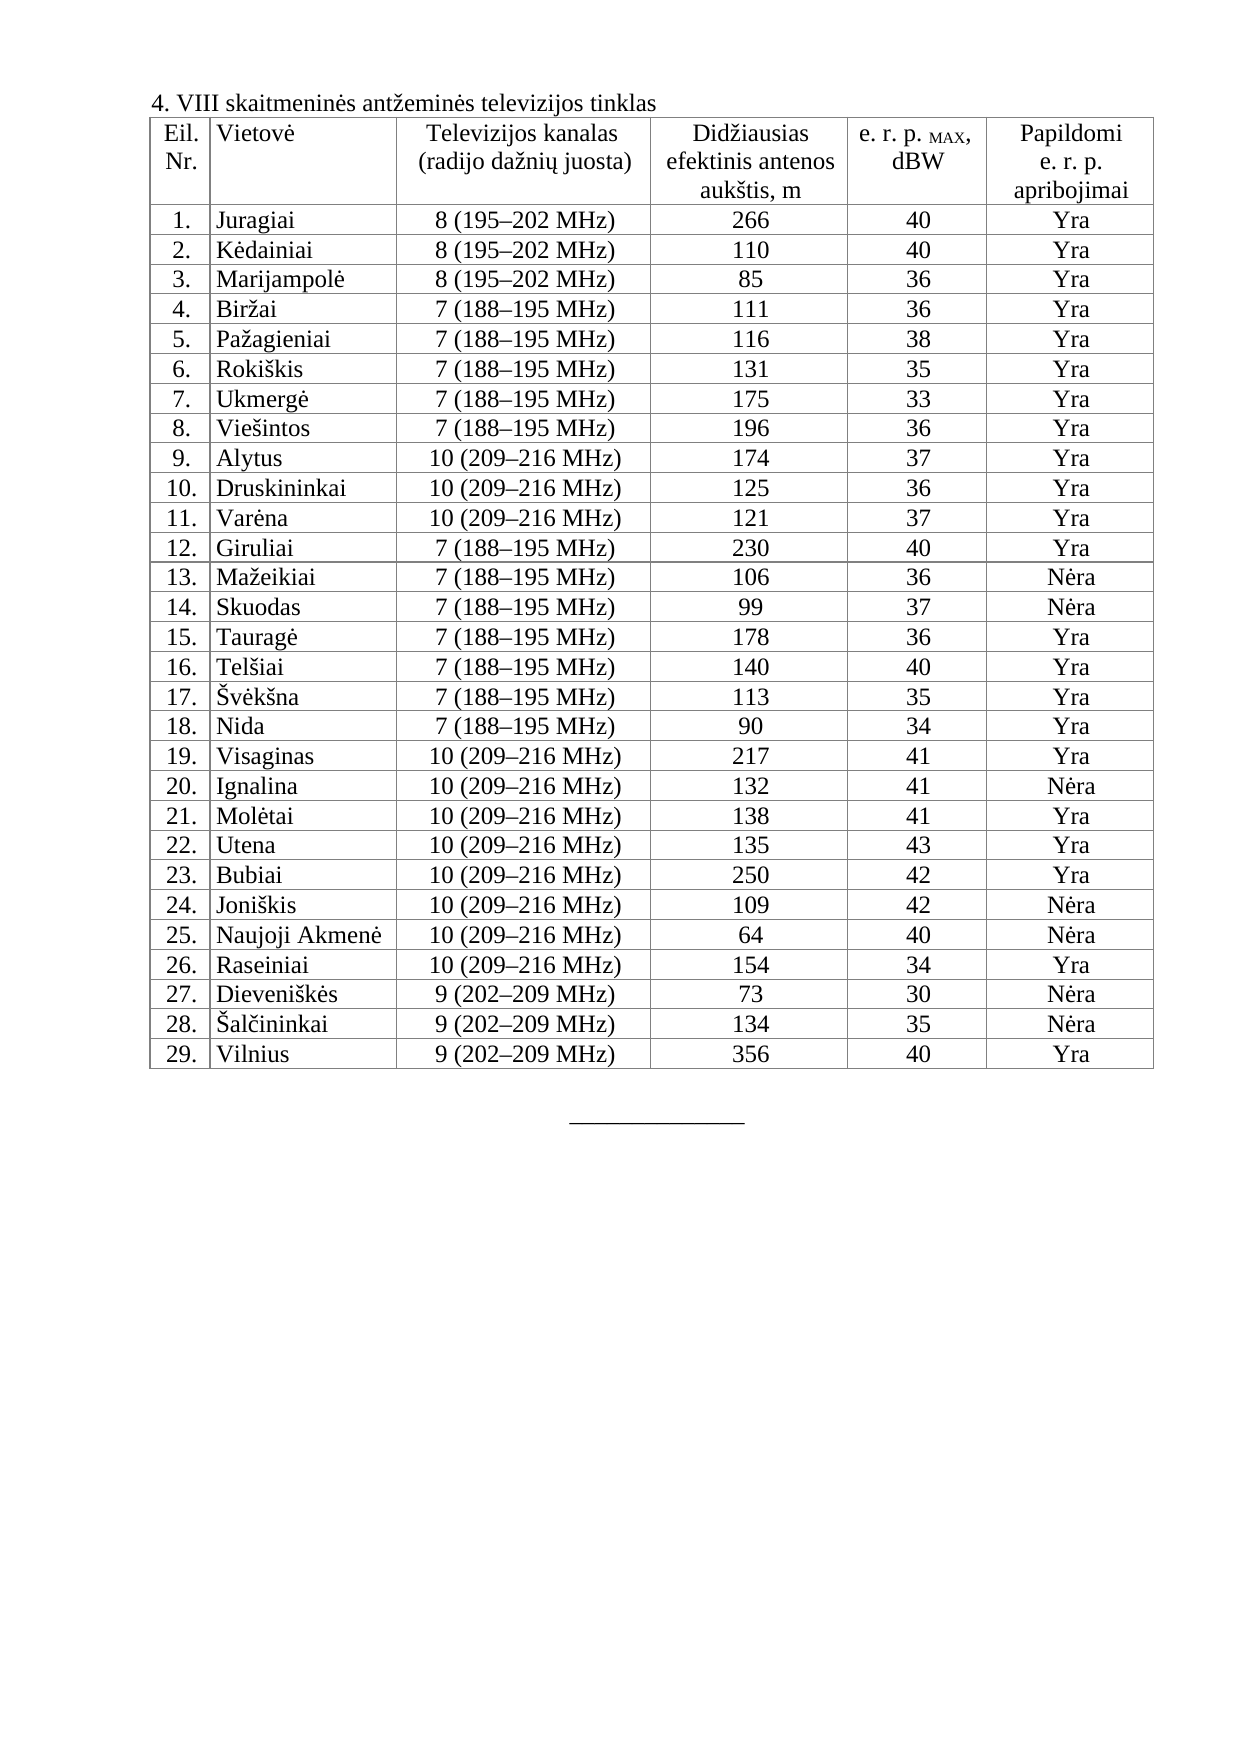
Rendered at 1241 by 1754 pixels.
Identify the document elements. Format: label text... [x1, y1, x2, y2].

table_cell 106 [651, 563, 847, 591]
table_cell 42 [848, 890, 986, 919]
table_cell Telšiai [211, 652, 396, 681]
table_cell 2. [151, 235, 209, 263]
table_cell 266 [651, 205, 847, 234]
table_cell Giruliai [211, 533, 396, 561]
table_cell Bubiai [211, 860, 396, 889]
table_cell 41 [848, 801, 986, 829]
table_cell 36 [848, 473, 986, 502]
table_cell 8 (195–202 MHz) [397, 265, 650, 293]
table_cell 9 (202–209 MHz) [397, 1039, 650, 1068]
table_cell 10 (209–216 MHz) [397, 741, 650, 770]
table_cell 41 [848, 741, 986, 770]
table_cell Viešintos [211, 414, 396, 442]
table_cell 7 (188–195 MHz) [397, 592, 650, 621]
table_cell 356 [651, 1039, 847, 1068]
table_cell 140 [651, 652, 847, 681]
table_cell 1. [151, 205, 209, 234]
table_cell 19. [151, 741, 209, 770]
table_cell Yra [987, 1039, 1153, 1068]
table_cell 35 [848, 1009, 986, 1038]
table_cell 3. [151, 265, 209, 293]
table_cell 10 (209–216 MHz) [397, 503, 650, 532]
table_cell 26. [151, 950, 209, 978]
table_cell 40 [848, 920, 986, 949]
table_cell Molėtai [211, 801, 396, 829]
table_cell 10. [151, 473, 209, 502]
table_cell 29. [151, 1039, 209, 1068]
table_cell 37 [848, 443, 986, 472]
table_cell 36 [848, 265, 986, 293]
table_cell Vilnius [211, 1039, 396, 1068]
table_header Vietovė [211, 118, 396, 204]
table_cell Kėdainiai [211, 235, 396, 263]
table_cell Naujoji Akmenė [211, 920, 396, 949]
table_cell Skuodas [211, 592, 396, 621]
table_cell 217 [651, 741, 847, 770]
table_cell Yra [987, 235, 1153, 263]
table_cell 36 [848, 563, 986, 591]
table_cell 21. [151, 801, 209, 829]
table_cell 25. [151, 920, 209, 949]
table_cell 125 [651, 473, 847, 502]
table_cell 34 [848, 950, 986, 978]
table_cell 73 [651, 980, 847, 1008]
table_cell Varėna [211, 503, 396, 532]
table_cell Druskininkai [211, 473, 396, 502]
table_cell 154 [651, 950, 847, 978]
table_cell Nėra [987, 563, 1153, 591]
table_cell Yra [987, 324, 1153, 353]
table_cell Yra [987, 443, 1153, 472]
table_cell 35 [848, 682, 986, 710]
table_header Eil. Nr. [151, 118, 209, 204]
table_cell 10 (209–216 MHz) [397, 890, 650, 919]
table_cell 230 [651, 533, 847, 561]
table_cell 34 [848, 711, 986, 740]
table_cell 9. [151, 443, 209, 472]
table_cell Biržai [211, 294, 396, 323]
table_cell 7 (188–195 MHz) [397, 622, 650, 651]
table_cell 135 [651, 831, 847, 859]
table_cell 5. [151, 324, 209, 353]
table_cell 131 [651, 354, 847, 383]
table_header Televizijos kanalas (radijo dažnių juosta) [397, 118, 650, 204]
table_cell 7 (188–195 MHz) [397, 324, 650, 353]
table_cell Ignalina [211, 771, 396, 800]
table_cell 8. [151, 414, 209, 442]
table_cell 250 [651, 860, 847, 889]
table_cell Yra [987, 205, 1153, 234]
table_cell 7 (188–195 MHz) [397, 354, 650, 383]
table_cell 36 [848, 414, 986, 442]
table_cell Utena [211, 831, 396, 859]
table_cell Yra [987, 503, 1153, 532]
table_cell 4. [151, 294, 209, 323]
table_cell Nėra [987, 980, 1153, 1008]
table_cell Yra [987, 801, 1153, 829]
table_cell 110 [651, 235, 847, 263]
table_cell 99 [651, 592, 847, 621]
table_cell 10 (209–216 MHz) [397, 801, 650, 829]
table_cell 38 [848, 324, 986, 353]
table_cell Yra [987, 711, 1153, 740]
table_cell Ukmergė [211, 384, 396, 412]
table_cell 33 [848, 384, 986, 412]
table_cell 113 [651, 682, 847, 710]
table_cell Pažagieniai [211, 324, 396, 353]
table_cell Dieveniškės [211, 980, 396, 1008]
table_cell 12. [151, 533, 209, 561]
table_cell 10 (209–216 MHz) [397, 443, 650, 472]
table_cell Visaginas [211, 741, 396, 770]
table_cell Yra [987, 414, 1153, 442]
table_cell 10 (209–216 MHz) [397, 771, 650, 800]
table_cell 15. [151, 622, 209, 651]
table_cell 14. [151, 592, 209, 621]
table_cell Yra [987, 354, 1153, 383]
table_cell 40 [848, 652, 986, 681]
table_cell Rokiškis [211, 354, 396, 383]
table_cell 40 [848, 533, 986, 561]
table_cell 13. [151, 563, 209, 591]
table_cell 10 (209–216 MHz) [397, 860, 650, 889]
table_cell Yra [987, 473, 1153, 502]
table_cell 132 [651, 771, 847, 800]
table_cell 9 (202–209 MHz) [397, 1009, 650, 1038]
table_cell Nėra [987, 771, 1153, 800]
table_cell 196 [651, 414, 847, 442]
table_cell Švėkšna [211, 682, 396, 710]
table_cell Nėra [987, 1009, 1153, 1038]
table_cell Yra [987, 294, 1153, 323]
table_header e. r. p. MAX, dBW [848, 118, 986, 204]
text ______________ [150, 1098, 1163, 1126]
table_cell 85 [651, 265, 847, 293]
table_cell 10 (209–216 MHz) [397, 831, 650, 859]
table_cell Yra [987, 622, 1153, 651]
table_cell 41 [848, 771, 986, 800]
table_cell 178 [651, 622, 847, 651]
table_cell Tauragė [211, 622, 396, 651]
table_cell Raseiniai [211, 950, 396, 978]
table_cell 18. [151, 711, 209, 740]
table_cell Yra [987, 860, 1153, 889]
table_cell 23. [151, 860, 209, 889]
table_cell 174 [651, 443, 847, 472]
table_cell Yra [987, 265, 1153, 293]
table_cell Yra [987, 950, 1153, 978]
table_cell 17. [151, 682, 209, 710]
table_cell 30 [848, 980, 986, 1008]
table_cell 116 [651, 324, 847, 353]
table_cell Yra [987, 533, 1153, 561]
table_cell Nida [211, 711, 396, 740]
table_cell 22. [151, 831, 209, 859]
table_cell 7 (188–195 MHz) [397, 563, 650, 591]
table_cell Joniškis [211, 890, 396, 919]
table_cell 7 (188–195 MHz) [397, 294, 650, 323]
table_cell 27. [151, 980, 209, 1008]
table_header Papildomi e. r. p. apribojimai [987, 118, 1153, 204]
table_cell 7 (188–195 MHz) [397, 682, 650, 710]
table_cell 16. [151, 652, 209, 681]
table_cell 40 [848, 205, 986, 234]
table_cell Yra [987, 652, 1153, 681]
table_cell Yra [987, 682, 1153, 710]
table_cell 42 [848, 860, 986, 889]
table_cell 40 [848, 1039, 986, 1068]
table_cell 111 [651, 294, 847, 323]
table_cell 10 (209–216 MHz) [397, 920, 650, 949]
table_cell 37 [848, 592, 986, 621]
table_cell 40 [848, 235, 986, 263]
table_cell Nėra [987, 920, 1153, 949]
table_cell 64 [651, 920, 847, 949]
table_cell 175 [651, 384, 847, 412]
table_cell Yra [987, 741, 1153, 770]
table_cell 7 (188–195 MHz) [397, 711, 650, 740]
table_cell Yra [987, 384, 1153, 412]
table_cell 37 [848, 503, 986, 532]
table_cell 35 [848, 354, 986, 383]
table_cell Alytus [211, 443, 396, 472]
table_cell 90 [651, 711, 847, 740]
table_cell Juragiai [211, 205, 396, 234]
table_cell Šalčininkai [211, 1009, 396, 1038]
table_cell 8 (195–202 MHz) [397, 235, 650, 263]
table_cell 109 [651, 890, 847, 919]
table_cell 8 (195–202 MHz) [397, 205, 650, 234]
table_cell 28. [151, 1009, 209, 1038]
table_cell 10 (209–216 MHz) [397, 950, 650, 978]
table_cell Nėra [987, 890, 1153, 919]
table_header Didžiausias efektinis antenos aukštis, m [651, 118, 847, 204]
table_cell 9 (202–209 MHz) [397, 980, 650, 1008]
table_cell Mažeikiai [211, 563, 396, 591]
table_cell 7 (188–195 MHz) [397, 533, 650, 561]
table_cell 11. [151, 503, 209, 532]
table_cell 43 [848, 831, 986, 859]
table_cell 20. [151, 771, 209, 800]
table_cell 7 (188–195 MHz) [397, 384, 650, 412]
table_cell Marijampolė [211, 265, 396, 293]
table_cell 36 [848, 622, 986, 651]
table_cell 6. [151, 354, 209, 383]
table_cell 36 [848, 294, 986, 323]
table_cell 7. [151, 384, 209, 412]
table_cell Yra [987, 831, 1153, 859]
table_cell 121 [651, 503, 847, 532]
table_cell 134 [651, 1009, 847, 1038]
table_cell 7 (188–195 MHz) [397, 652, 650, 681]
table_cell 7 (188–195 MHz) [397, 414, 650, 442]
table_cell 138 [651, 801, 847, 829]
table_cell 24. [151, 890, 209, 919]
table_cell Nėra [987, 592, 1153, 621]
text 4. VIII skaitmeninės antžeminės televizijos tinklas [151, 88, 1163, 117]
table_cell 10 (209–216 MHz) [397, 473, 650, 502]
